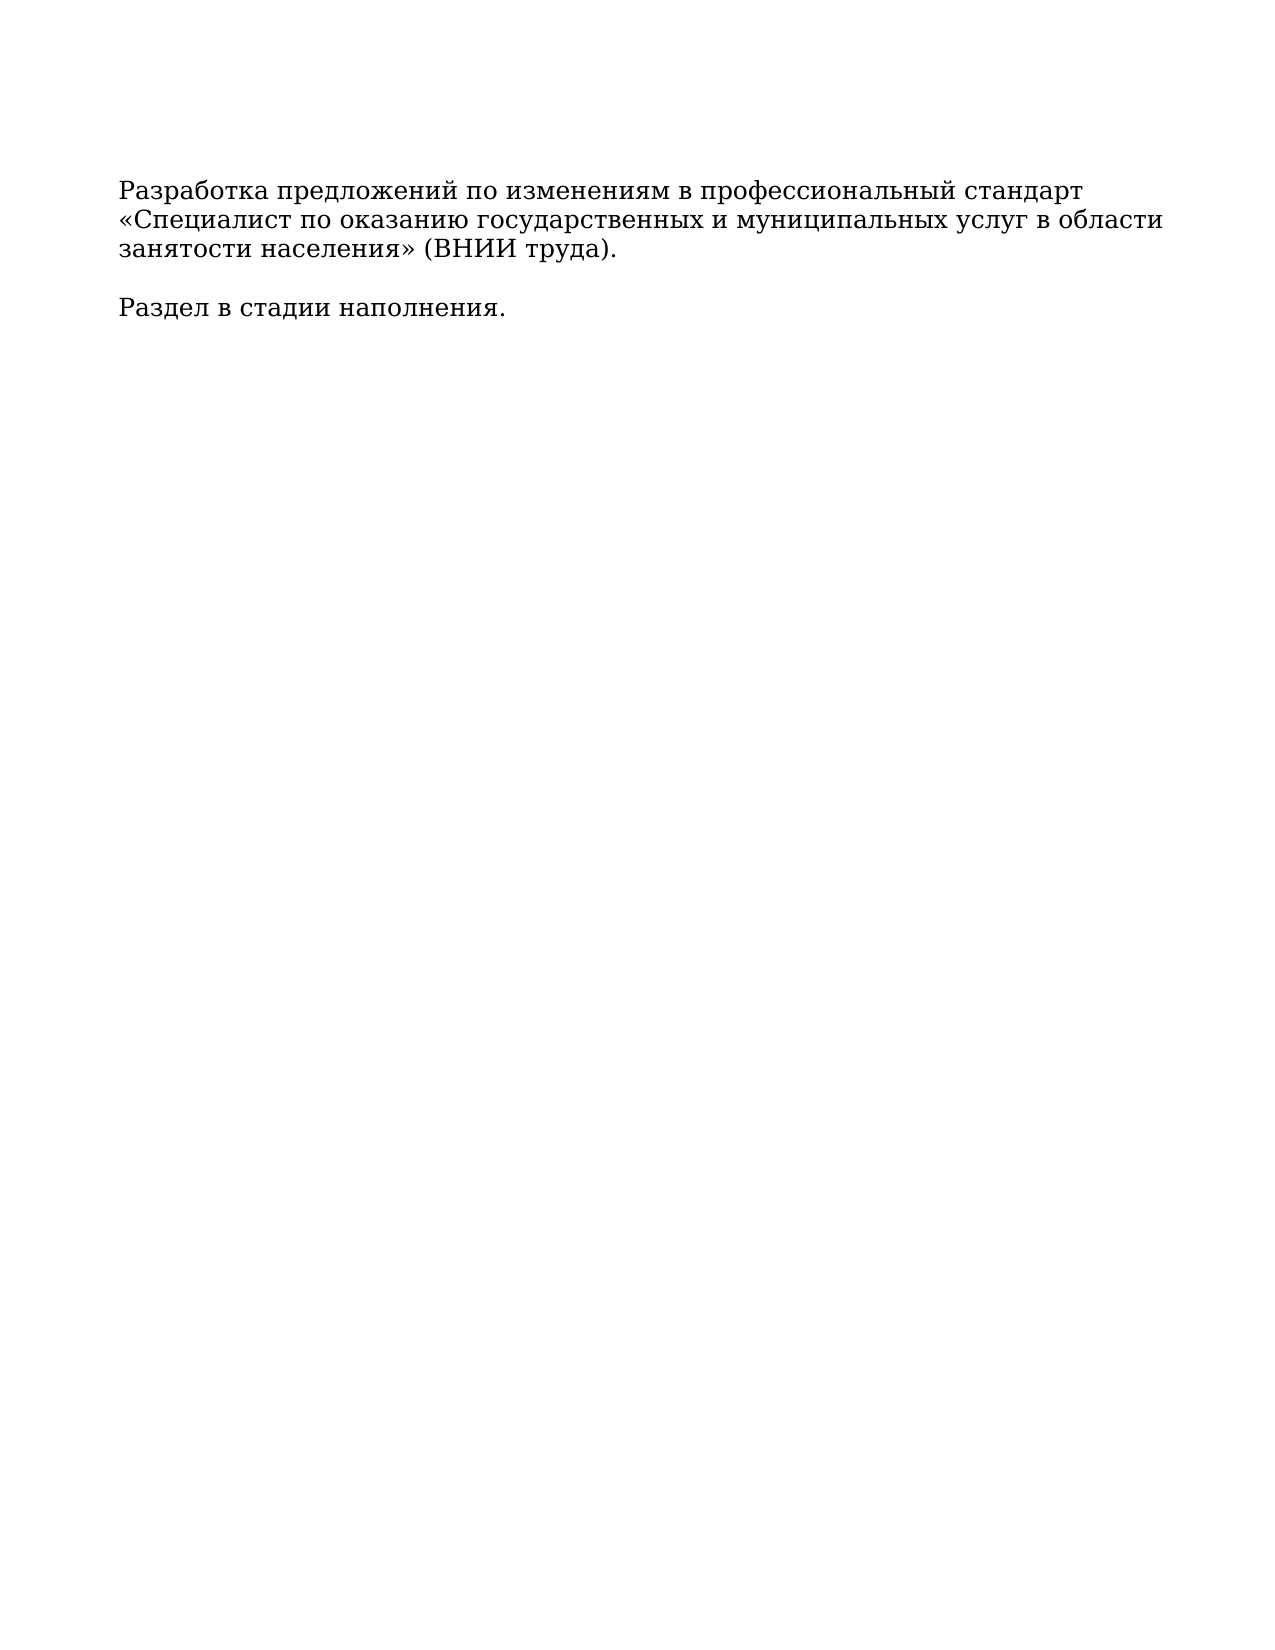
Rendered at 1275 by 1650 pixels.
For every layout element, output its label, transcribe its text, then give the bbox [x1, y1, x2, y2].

text Раздел в стадии наполнения. [118, 293, 1216, 322]
text Разработка предложений по изменениям в профессиональный стандарт «Специалист по оказанию государственных и муниципальных услуг в области занятости населения» (ВНИИ труда). [118, 176, 1216, 264]
